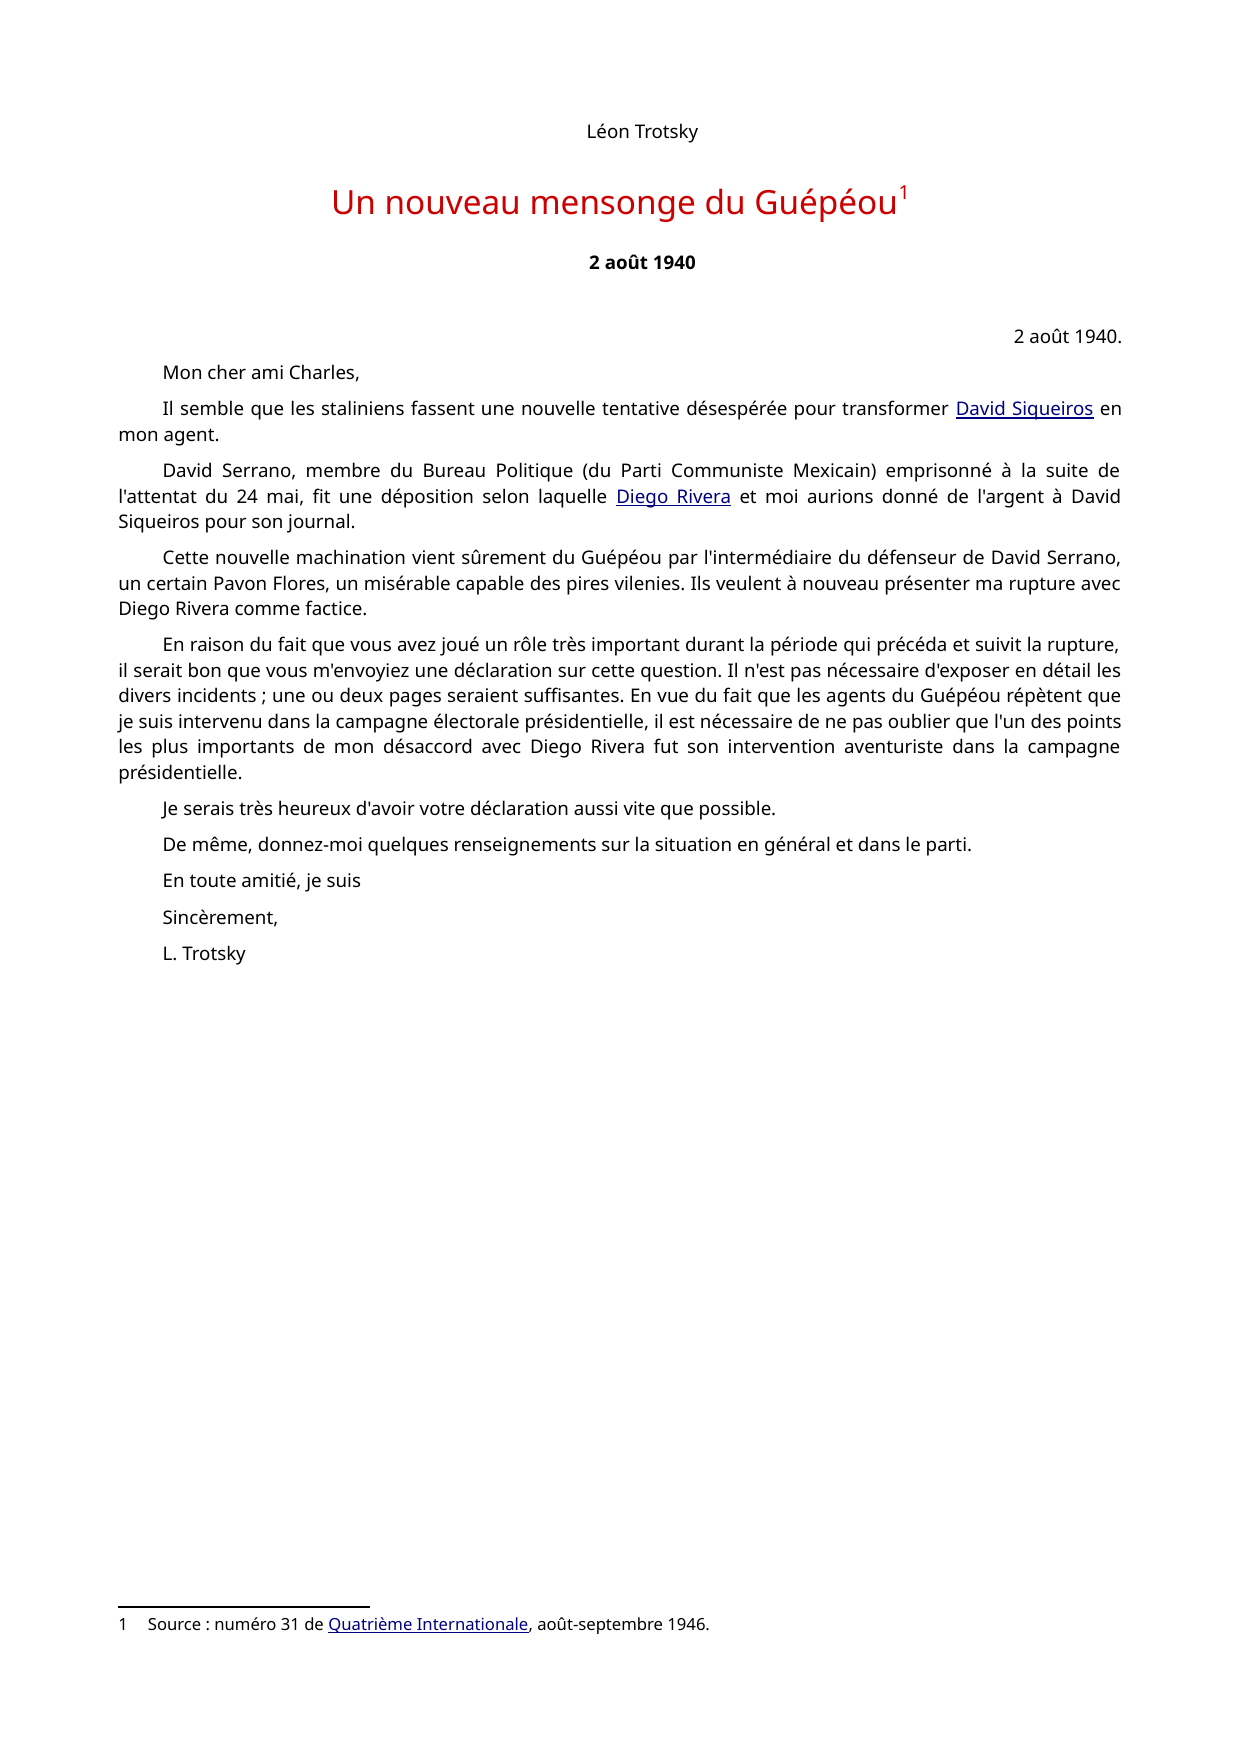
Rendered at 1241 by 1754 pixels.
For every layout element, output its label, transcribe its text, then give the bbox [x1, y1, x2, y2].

text Je serais très heureux d'avoir votre déclaration aussi vite que possible. [118, 796, 1122, 821]
text 2 août 1940 [118, 249, 1122, 275]
text Source : numéro 31 de Quatrième Internationale, août-septembre 1946. [118, 1613, 1122, 1636]
text 2 août 1940. [118, 323, 1122, 349]
text De même, donnez-moi quelques renseignements sur la situation en général et dans le parti. [118, 832, 1122, 857]
subtitle Un nouveau mensonge du Guépéou [118, 179, 1122, 224]
text Sincèrement, [118, 904, 1122, 929]
text En raison du fait que vous avez joué un rôle très important durant la période qui précéda et suivit la rupture, il serait bon que vous m'envoyiez une déclaration sur cette question. Il n'est pas nécessaire d'exposer en détail les divers incidents ; une ou deux pages seraient suffisantes. En vue du fait que les agents du Guépéou répètent que je suis intervenu dans la campagne électorale présidentielle, il est nécessaire de ne pas oublier que l'un des points les plus importants de mon désaccord avec Diego Rivera fut son intervention aventuriste dans la campagne présidentielle. [118, 632, 1122, 785]
text Mon cher ami Charles, [118, 359, 1122, 385]
text L. Trotsky [118, 940, 1122, 966]
text Cette nouvelle machination vient sûrement du Guépéou par l'intermédiaire du défenseur de David Serrano, un certain Pavon Flores, un misérable capable des pires vilenies. Ils veulent à nouveau présenter ma rupture avec Diego Rivera comme factice. [118, 544, 1122, 621]
text Il semble que les staliniens fassent une nouvelle tentative désespérée pour transformer David Siqueiros en mon agent. [118, 396, 1122, 447]
text En toute amitié, je suis [118, 868, 1122, 893]
text Léon Trotsky [118, 118, 1122, 144]
text David Serrano, membre du Bureau Politique (du Parti Communiste Mexicain) emprisonné à la suite de l'attentat du 24 mai, fit une déposition selon laquelle Diego Rivera et moi aurions donné de l'argent à David Siqueiros pour son journal. [118, 457, 1122, 534]
